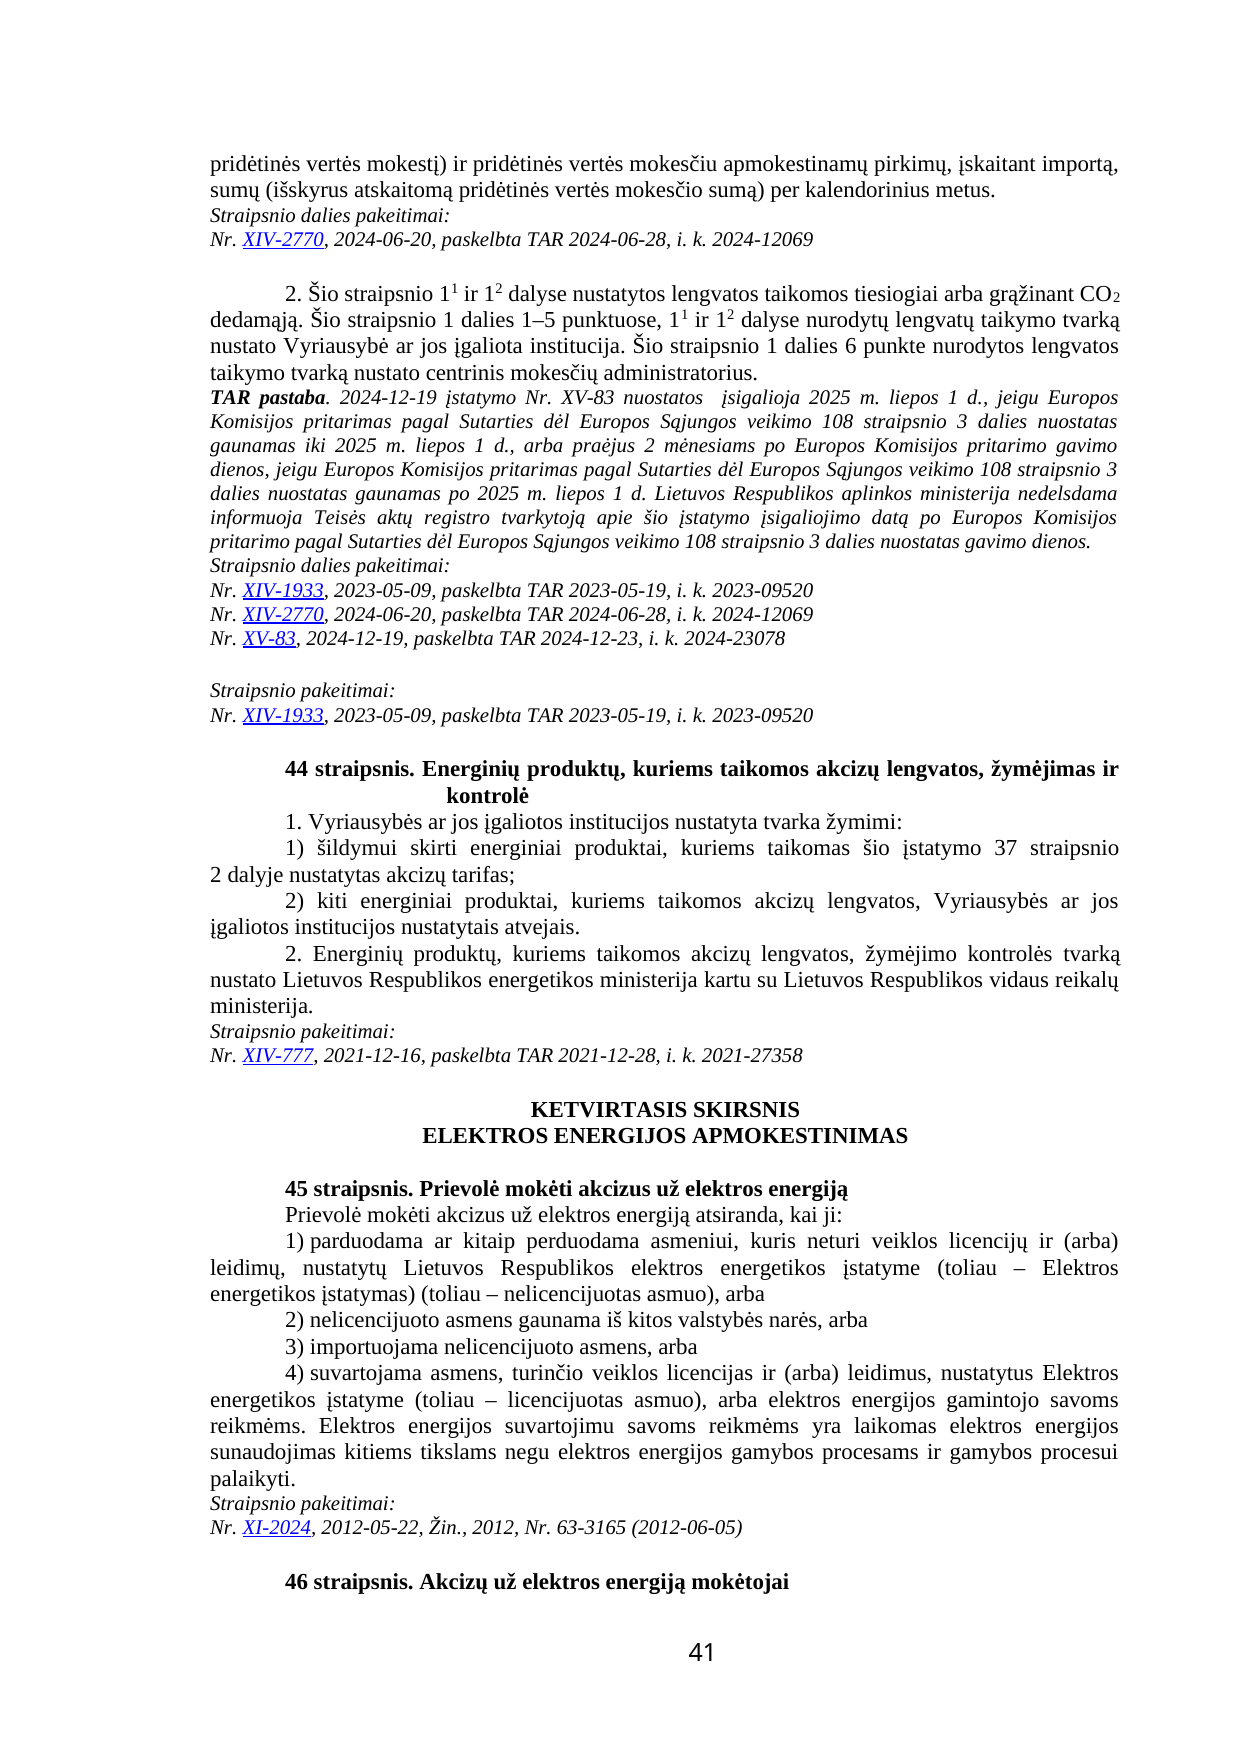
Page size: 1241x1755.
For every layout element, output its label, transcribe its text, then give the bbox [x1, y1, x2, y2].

text 1) parduodama ar kitaip perduodama asmeniui, kuris neturi veiklos licencijų ir (arba) leidimų, nustatytų Lietuvos Respublikos elektros energetikos įstatyme (toliau – Elektros energetikos įstatymas) (toliau – nelicencijuotas asmuo), arba [210, 1227, 1120, 1307]
text 45 straipsnis. Prievolė mokėti akcizus už elektros energiją [210, 1175, 1120, 1201]
text Straipsnio pakeitimai: [210, 678, 1120, 702]
text ELEKTROS ENERGIJOS APMOKESTINIMAS [210, 1122, 1120, 1148]
text Nr. XIV-1933, 2023-05-09, paskelbta TAR 2023-05-19, i. k. 2023-09520 [210, 702, 1120, 727]
text 2. Šio straipsnio 11 ir 12 dalyse nustatytos lengvatos taikomos tiesiogiai arba grąžinant CO2 dedamąją. Šio straipsnio 1 dalies 1–5 punktuose, 11 ir 12 dalyse nurodytų lengvatų taikymo tvarką nustato Vyriausybė ar jos įgaliota institucija. Šio straipsnio 1 dalies 6 punkte nurodytos lengvatos taikymo tvarką nustato centrinis mokesčių administratorius. [210, 279, 1120, 385]
text 2. Energinių produktų, kuriems taikomos akcizų lengvatos, žymėjimo kontrolės tvarką nustato Lietuvos Respublikos energetikos ministerija kartu su Lietuvos Respublikos vidaus reikalų ministerija. [210, 940, 1120, 1019]
text Straipsnio pakeitimai: [210, 1491, 1120, 1515]
text Prievolė mokėti akcizus už elektros energiją atsiranda, kai ji: [210, 1201, 1120, 1227]
text 4) suvartojama asmens, turinčio veiklos licencijas ir (arba) leidimus, nustatytus Elektros energetikos įstatyme (toliau – licencijuotas asmuo), arba elektros energijos gamintojo savoms reikmėms. Elektros energijos suvartojimu savoms reikmėms yra laikomas elektros energijos sunaudojimas kitiems tikslams negu elektros energijos gamybos procesams ir gamybos procesui palaikyti. [210, 1359, 1120, 1491]
text Nr. XIV-2770, 2024-06-20, paskelbta TAR 2024-06-28, i. k. 2024-12069 [210, 602, 1120, 626]
text Nr. XV-83, 2024-12-19, paskelbta TAR 2024-12-23, i. k. 2024-23078 [210, 626, 1120, 650]
text KETVIRTASIS SKIRSNIS [210, 1096, 1120, 1122]
text Nr. XIV-1933, 2023-05-09, paskelbta TAR 2023-05-19, i. k. 2023-09520 [210, 577, 1120, 602]
text Straipsnio dalies pakeitimai: [210, 553, 1120, 577]
text pridėtinės vertės mokestį) ir pridėtinės vertės mokesčiu apmokestinamų pirkimų, įskaitant importą, sumų (išskyrus atskaitomą pridėtinės vertės mokesčio sumą) per kalendorinius metus. [210, 150, 1120, 203]
text 1) šildymui skirti energiniai produktai, kuriems taikomas šio įstatymo 37 straipsnio 2 dalyje nustatytas akcizų tarifas; [210, 834, 1120, 887]
text 2) kiti energiniai produktai, kuriems taikomos akcizų lengvatos, Vyriausybės ar jos įgaliotos institucijos nustatytais atvejais. [210, 887, 1120, 940]
text Nr. XI-2024, 2012-05-22, Žin., 2012, Nr. 63-3165 (2012-06-05) [210, 1515, 1120, 1539]
text 1. Vyriausybės ar jos įgaliotos institucijos nustatyta tvarka žymimi: [210, 808, 1120, 834]
text 3) importuojama nelicencijuoto asmens, arba [210, 1333, 1120, 1359]
text Nr. XIV-777, 2021-12-16, paskelbta TAR 2021-12-28, i. k. 2021-27358 [210, 1043, 1120, 1067]
text 46 straipsnis. Akcizų už elektros energiją mokėtojai [210, 1568, 1120, 1594]
text Straipsnio dalies pakeitimai: [210, 203, 1120, 227]
text Straipsnio pakeitimai: [210, 1019, 1120, 1043]
text TAR pastaba. 2024-12-19 įstatymo Nr. XV-83 nuostatos įsigalioja 2025 m. liepos 1 d., jeigu Europos Komisijos pritarimas pagal Sutarties dėl Europos Sąjungos veikimo 108 straipsnio 3 dalies nuostatas gaunamas iki 2025 m. liepos 1 d., arba praėjus 2 mėnesiams po Europos Komisijos pritarimo gavimo dienos, jeigu Europos Komisijos pritarimas pagal Sutarties dėl Europos Sąjungos veikimo 108 straipsnio 3 dalies nuostatas gaunamas po 2025 m. liepos 1 d. Lietuvos Respublikos aplinkos ministerija nedelsdama informuoja Teisės aktų registro tvarkytoją apie šio įstatymo įsigaliojimo datą po Europos Komisijos pritarimo pagal Sutarties dėl Europos Sąjungos veikimo 108 straipsnio 3 dalies nuostatas gavimo dienos. [210, 385, 1120, 553]
text 44 straipsnis. Energinių produktų, kuriems taikomos akcizų lengvatos, žymėjimas ir kontrolė [285, 755, 1120, 808]
text 2) nelicencijuoto asmens gaunama iš kitos valstybės narės, arba [210, 1307, 1120, 1333]
text Nr. XIV-2770, 2024-06-20, paskelbta TAR 2024-06-28, i. k. 2024-12069 [210, 227, 1120, 251]
